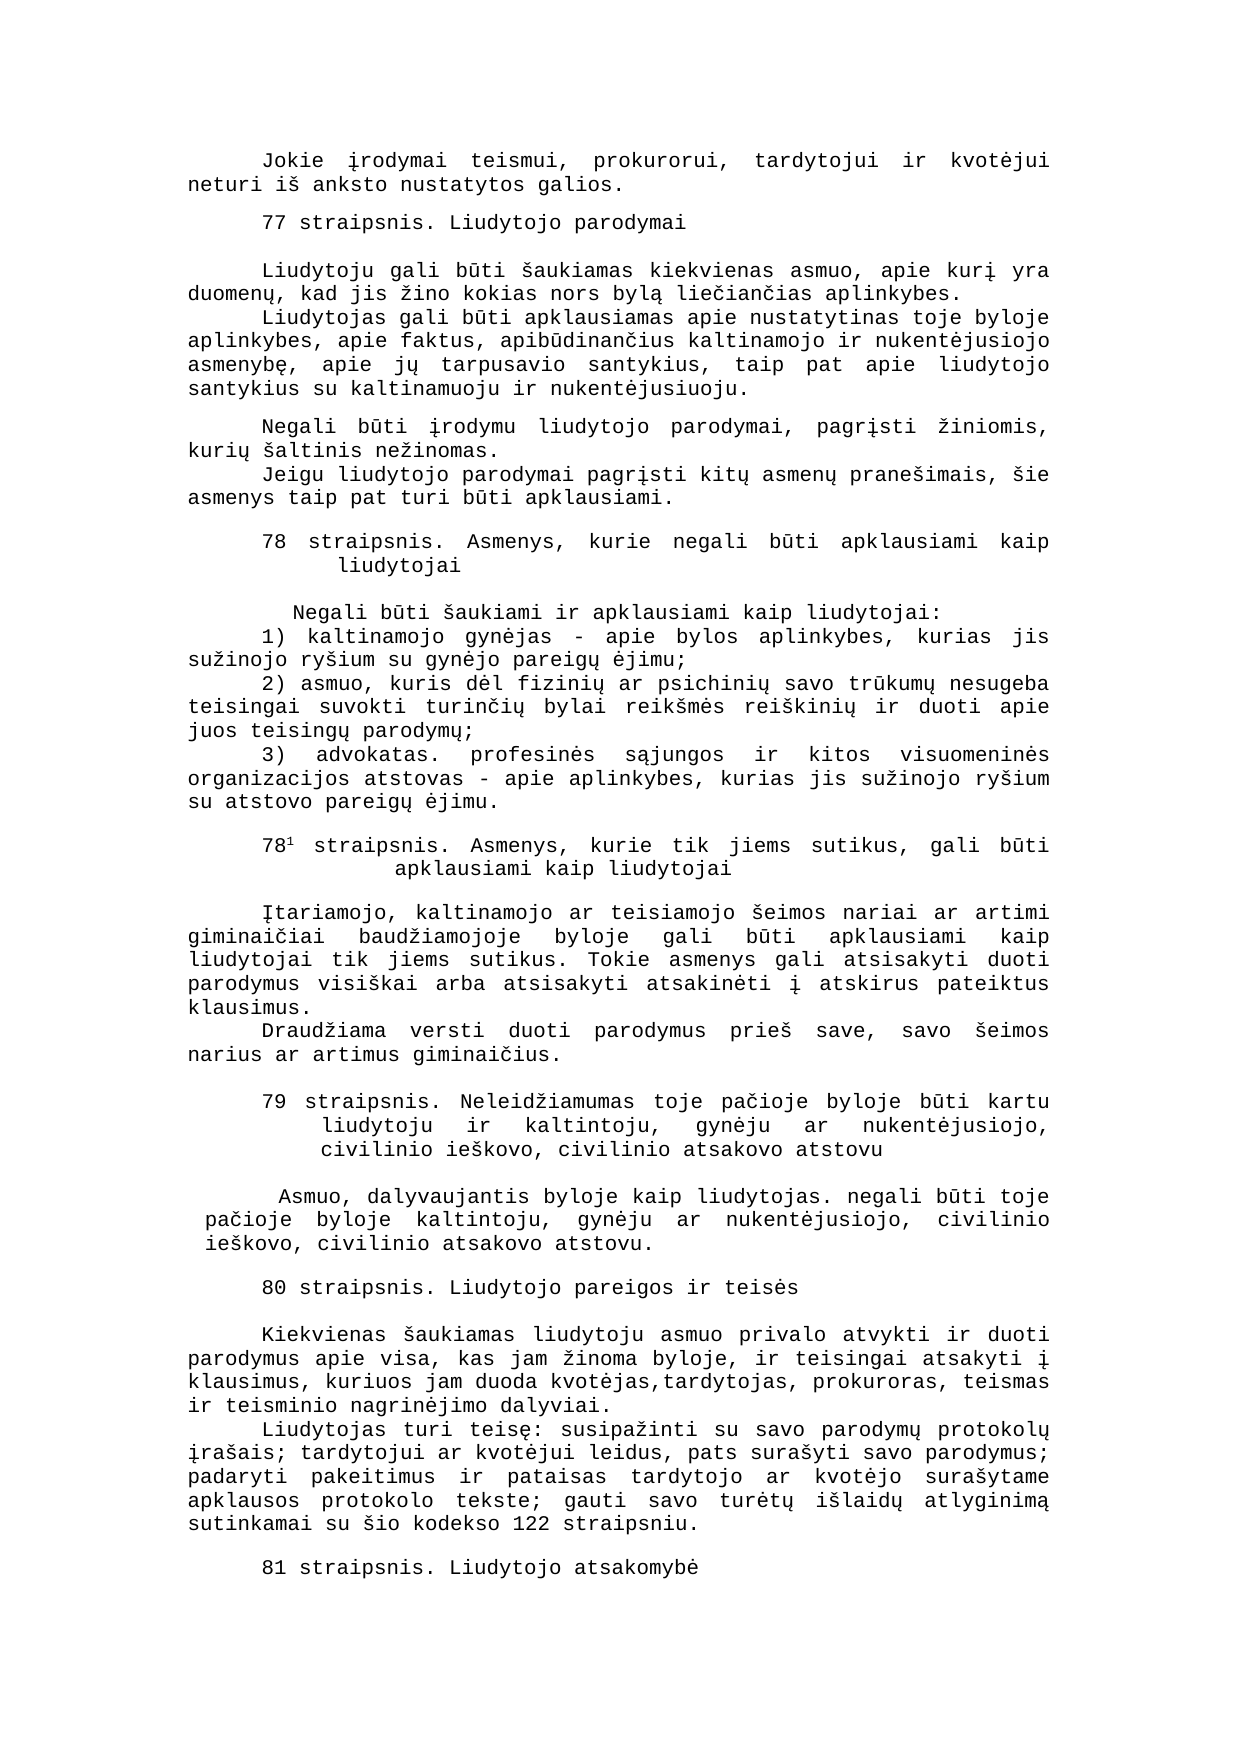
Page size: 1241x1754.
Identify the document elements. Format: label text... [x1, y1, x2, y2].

text Jeigu liudytojo parodymai pagrįsti kitų asmenų pranešimais, šie asmenys taip pat turi būti apklausiami. [187, 464, 1050, 511]
text Liudytoju gali būti šaukiamas kiekvienas asmuo, apie kurį yra duomenų, kad jis žino kokias nors bylą liečiančias aplinkybes. [187, 259, 1050, 307]
text Liudytojas turi teisę: susipažinti su savo parodymų protokolų įrašais; tardytojui ar kvotėjui leidus, pats surašyti savo parodymus; padaryti pakeitimus ir pataisas tardytojo ar kvotėjo surašytame apklausos protokolo tekste; gauti savo turėtų išlaidų atlyginimą sutinkamai su šio kodekso 122 straipsniu. [187, 1419, 1050, 1537]
text 78 straipsnis. Asmenys, kurie negali būti apklausiami kaip liudytojai [261, 531, 1050, 578]
text 80 straipsnis. Liudytojo pareigos ir teisės [187, 1277, 1050, 1300]
text 781 straipsnis. Asmenys, kurie tik jiems sutikus, gali būti apklausiami kaip liudytojai [261, 835, 1050, 882]
text Negali būti šaukiami ir apklausiami kaip liudytojai: [218, 602, 1050, 626]
text Draudžiama versti duoti parodymus prieš save, savo šeimos narius ar artimus giminaičius. [187, 1020, 1050, 1068]
text 2) asmuo, kuris dėl fizinių ar psichinių savo trūkumų nesugeba teisingai suvokti turinčių bylai reikšmės reiškinių ir duoti apie juos teisingų parodymų; [187, 673, 1050, 744]
text 81 straipsnis. Liudytojo atsakomybė [187, 1557, 1050, 1581]
text Liudytojas gali būti apklausiamas apie nustatytinas toje byloje aplinkybes, apie faktus, apibūdinančius kaltinamojo ir nukentėjusiojo asmenybę, apie jų tarpusavio santykius, taip pat apie liudytojo santykius su kaltinamuoju ir nukentėjusiuoju. [187, 307, 1050, 401]
text 1) kaltinamojo gynėjas - apie bylos aplinkybes, kurias jis sužinojo ryšium su gynėjo pareigų ėjimu; [187, 626, 1050, 673]
text 79 straipsnis. Neleidžiamumas toje pačioje byloje būti kartu liudytoju ir kaltintoju, gynėju ar nukentėjusiojo, civilinio ieškovo, civilinio atsakovo atstovu [261, 1091, 1050, 1162]
text Negali būti įrodymu liudytojo parodymai, pagrįsti žiniomis, kurių šaltinis nežinomas. [187, 416, 1050, 464]
text Asmuo, dalyvaujantis byloje kaip liudytojas. negali būti toje pačioje byloje kaltintoju, gynėju ar nukentėjusiojo, civilinio ieškovo, civilinio atsakovo atstovu. [204, 1186, 1050, 1257]
text Jokie įrodymai teismui, prokurorui, tardytojui ir kvotėjui neturi iš anksto nustatytos galios. [187, 150, 1050, 197]
text 3) advokatas. profesinės sąjungos ir kitos visuomeninės organizacijos atstovas - apie aplinkybes, kurias jis sužinojo ryšium su atstovo pareigų ėjimu. [187, 744, 1050, 815]
text Kiekvienas šaukiamas liudytoju asmuo privalo atvykti ir duoti parodymus apie visa, kas jam žinoma byloje, ir teisingai atsakyti į klausimus, kuriuos jam duoda kvotėjas,tardytojas, prokuroras, teismas ir teisminio nagrinėjimo dalyviai. [187, 1324, 1050, 1419]
text 77 straipsnis. Liudytojo parodymai [187, 212, 1050, 236]
text Įtariamojo, kaltinamojo ar teisiamojo šeimos nariai ar artimi giminaičiai baudžiamojoje byloje gali būti apklausiami kaip liudytojai tik jiems sutikus. Tokie asmenys gali atsisakyti duoti parodymus visiškai arba atsisakyti atsakinėti į atskirus pateiktus klausimus. [187, 902, 1050, 1020]
